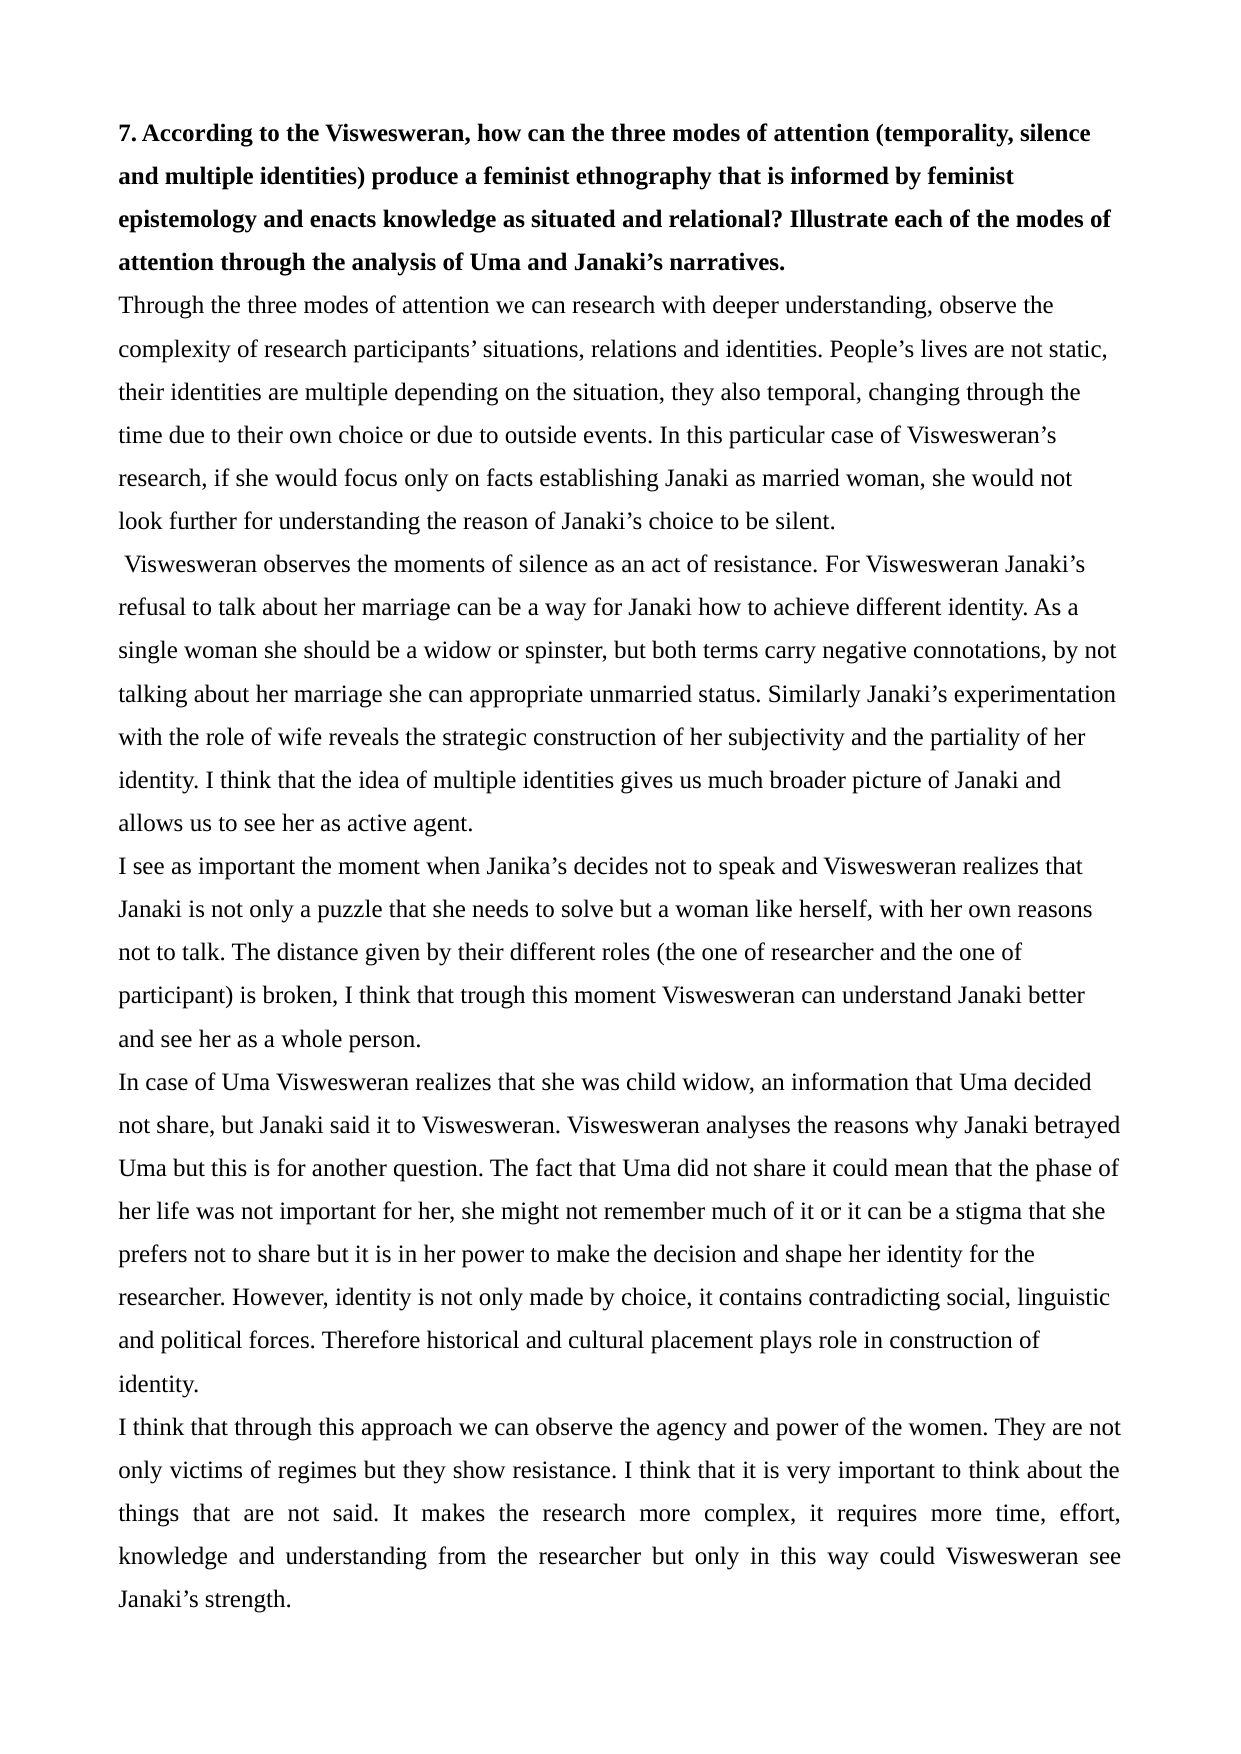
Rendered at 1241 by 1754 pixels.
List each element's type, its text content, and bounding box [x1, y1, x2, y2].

text In case of Uma Viswesweran realizes that she was child widow, an information that Uma decided not share, but Janaki said it to Viswesweran. Viswesweran analyses the reasons why Janaki betrayed Uma but this is for another question. The fact that Uma did not share it could mean that the phase of her life was not important for her, she might not remember much of it or it can be a stigma that she prefers not to share but it is in her power to make the decision and shape her identity for the researcher. However, identity is not only made by choice, it contains contradicting social, linguistic and political forces. Therefore historical and cultural placement plays role in construction of identity. [118, 1067, 1122, 1397]
text Through the three modes of attention we can research with deeper understanding, observe the complexity of research participants’ situations, relations and identities. People’s lives are not static, their identities are multiple depending on the situation, they also temporal, changing through the time due to their own choice or due to outside events. In this particular case of Viswesweran’s research, if she would focus only on facts establishing Janaki as married woman, she would not look further for understanding the reason of Janaki’s choice to be silent. [118, 291, 1122, 535]
text Viswesweran observes the moments of silence as an act of resistance. For Viswesweran Janaki’s refusal to talk about her marriage can be a way for Janaki how to achieve different identity. As a single woman she should be a widow or spinster, but both terms carry negative connotations, by not talking about her marriage she can appropriate unmarried status. Similarly Janaki’s experimentation with the role of wife reveals the strategic construction of her subjectivity and the partiality of her identity. I think that the idea of multiple identities gives us much broader picture of Janaki and allows us to see her as active agent. [118, 549, 1122, 837]
text I think that through this approach we can observe the agency and power of the women. They are not only victims of regimes but they show resistance. I think that it is very important to think about the things that are not said. It makes the research more complex, it requires more time, effort, knowledge and understanding from the researcher but only in this way could Viswesweran see Janaki’s strength. [118, 1412, 1122, 1613]
text I see as important the moment when Janika’s decides not to speak and Viswesweran realizes that Janaki is not only a puzzle that she needs to solve but a woman like herself, with her own reasons not to talk. The distance given by their different roles (the one of researcher and the one of participant) is broken, I think that trough this moment Viswesweran can understand Janaki better and see her as a whole person. [118, 851, 1122, 1052]
text 7. According to the Viswesweran, how can the three modes of attention (temporality, silence and multiple identities) produce a feminist ethnography that is informed by feminist epistemology and enacts knowledge as situated and relational? Illustrate each of the modes of attention through the analysis of Uma and Janaki’s narratives. [118, 118, 1122, 276]
